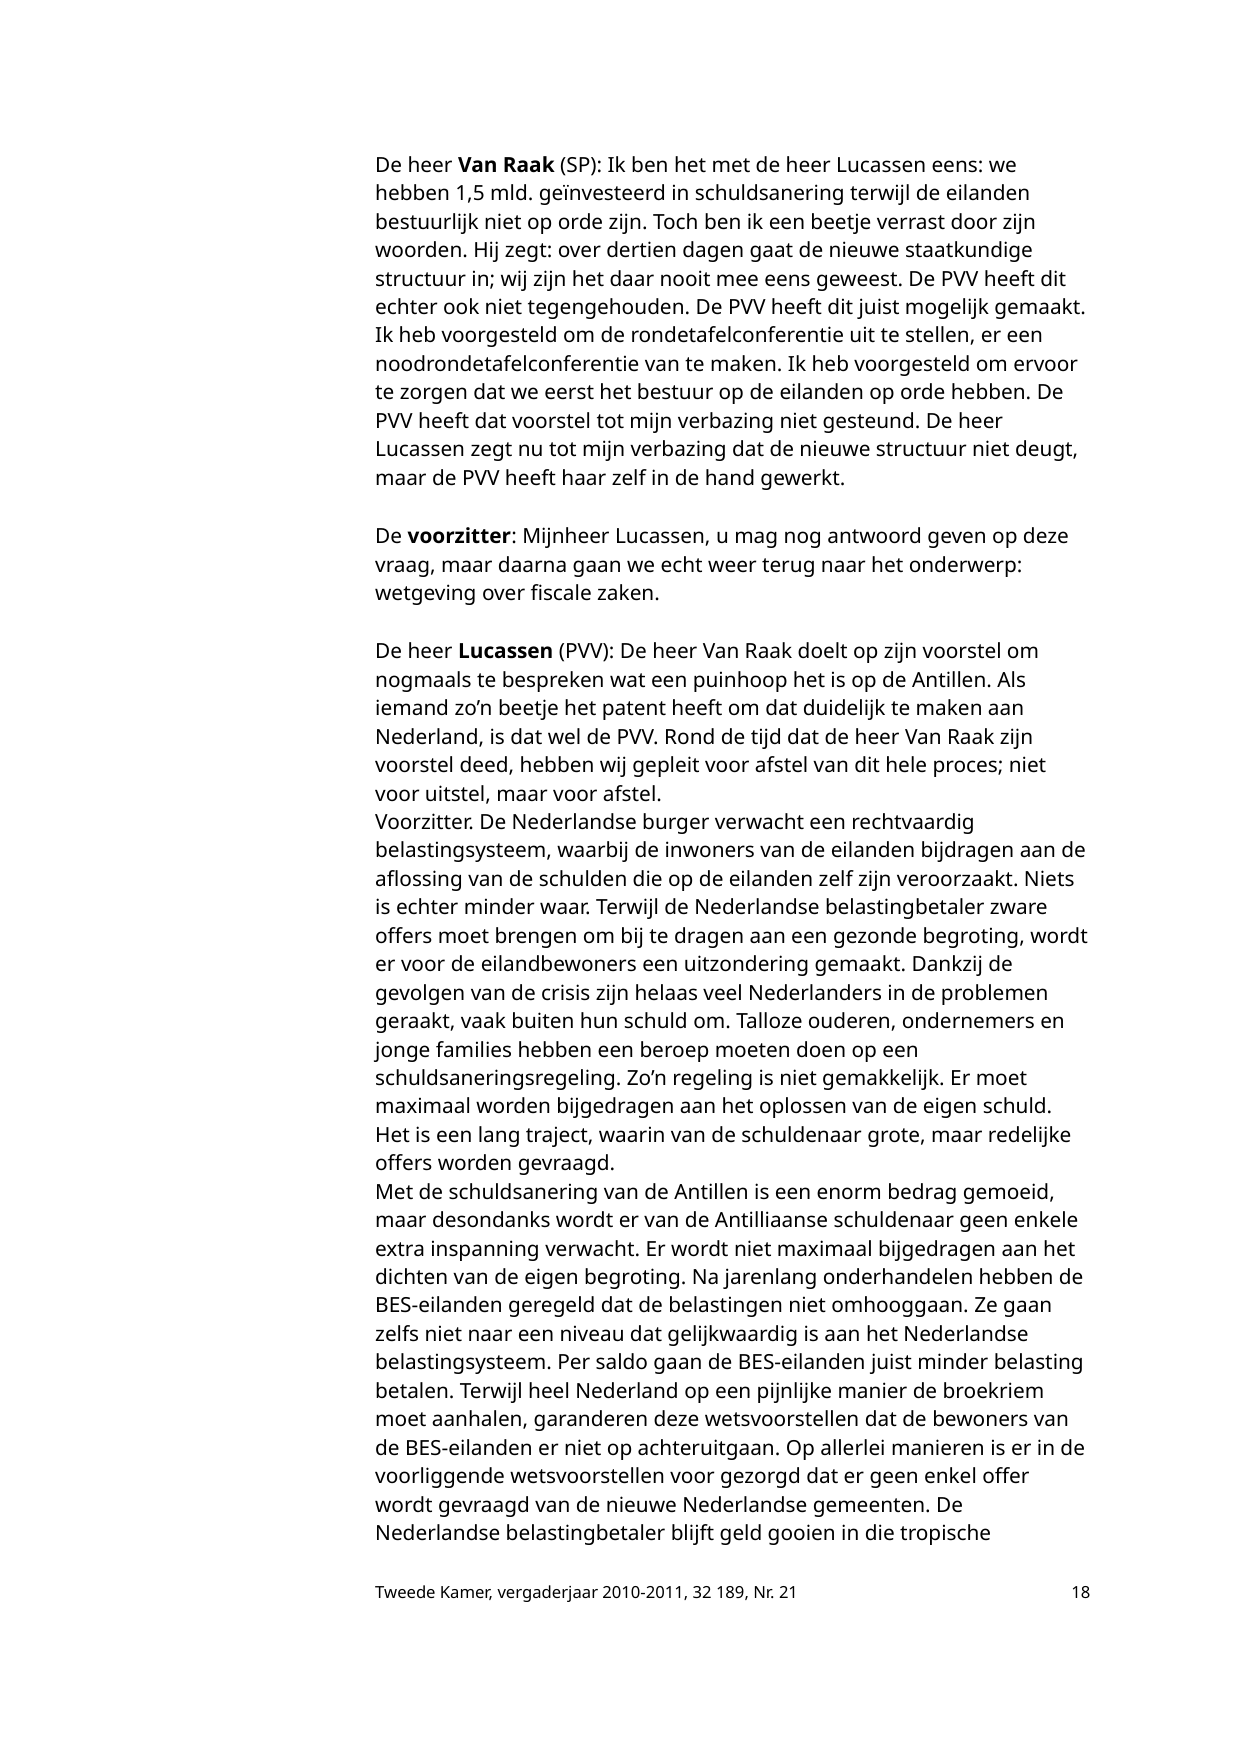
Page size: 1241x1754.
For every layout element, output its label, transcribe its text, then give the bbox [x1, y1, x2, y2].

text De heer Van Raak (SP): Ik ben het met de heer Lucassen eens: we hebben 1,5 mld. geïnvesteerd in schuldsanering terwijl de eilanden bestuurlijk niet op orde zijn. Toch ben ik een beetje verrast door zijn woorden. Hij zegt: over dertien dagen gaat de nieuwe staatkundige structuur in; wij zijn het daar nooit mee eens geweest. De PVV heeft dit echter ook niet tegengehouden. De PVV heeft dit juist mogelijk gemaakt. Ik heb voorgesteld om de rondetafelconferentie uit te stellen, er een noodrondetafelconferentie van te maken. Ik heb voorgesteld om ervoor te zorgen dat we eerst het bestuur op de eilanden op orde hebben. De PVV heeft dat voorstel tot mijn verbazing niet gesteund. De heer Lucassen zegt nu tot mijn verbazing dat de nieuwe structuur niet deugt, maar de PVV heeft haar zelf in de hand gewerkt. [375, 150, 1090, 491]
text Voorzitter. De Nederlandse burger verwacht een rechtvaardig belastingsysteem, waarbij de inwoners van de eilanden bijdragen aan de aflossing van de schulden die op de eilanden zelf zijn veroorzaakt. Niets is echter minder waar. Terwijl de Nederlandse belastingbetaler zware offers moet brengen om bij te dragen aan een gezonde begroting, wordt er voor de eilandbewoners een uitzondering gemaakt. Dankzij de gevolgen van de crisis zijn helaas veel Nederlanders in de problemen geraakt, vaak buiten hun schuld om. Talloze ouderen, ondernemers en jonge families hebben een beroep moeten doen op een schuldsaneringsregeling. Zo’n regeling is niet gemakkelijk. Er moet maximaal worden bijgedragen aan het oplossen van de eigen schuld. Het is een lang traject, waarin van de schuldenaar grote, maar redelijke offers worden gevraagd. [375, 807, 1090, 1177]
text Met de schuldsanering van de Antillen is een enorm bedrag gemoeid, maar desondanks wordt er van de Antilliaanse schuldenaar geen enkele extra inspanning verwacht. Er wordt niet maximaal bijgedragen aan het dichten van de eigen begroting. Na jarenlang onderhandelen hebben de BES-eilanden geregeld dat de belastingen niet omhooggaan. Ze gaan zelfs niet naar een niveau dat gelijkwaardig is aan het Nederlandse belastingsysteem. Per saldo gaan de BES-eilanden juist minder belasting betalen. Terwijl heel Nederland op een pijnlijke manier de broekriem moet aanhalen, garanderen deze wetsvoorstellen dat de bewoners van de BES-eilanden er niet op achteruitgaan. Op allerlei manieren is er in de voorliggende wetsvoorstellen voor gezorgd dat er geen enkel offer wordt gevraagd van de nieuwe Nederlandse gemeenten. De Nederlandse belastingbetaler blijft geld gooien in die tropische [375, 1177, 1090, 1547]
text De voorzitter: Mijnheer Lucassen, u mag nog antwoord geven op deze vraag, maar daarna gaan we echt weer terug naar het onderwerp: wetgeving over fiscale zaken. [375, 521, 1090, 607]
text De heer Lucassen (PVV): De heer Van Raak doelt op zijn voorstel om nogmaals te bespreken wat een puinhoop het is op de Antillen. Als iemand zo’n beetje het patent heeft om dat duidelijk te maken aan Nederland, is dat wel de PVV. Rond de tijd dat de heer Van Raak zijn voorstel deed, hebben wij gepleit voor afstel van dit hele proces; niet voor uitstel, maar voor afstel. [375, 637, 1090, 807]
